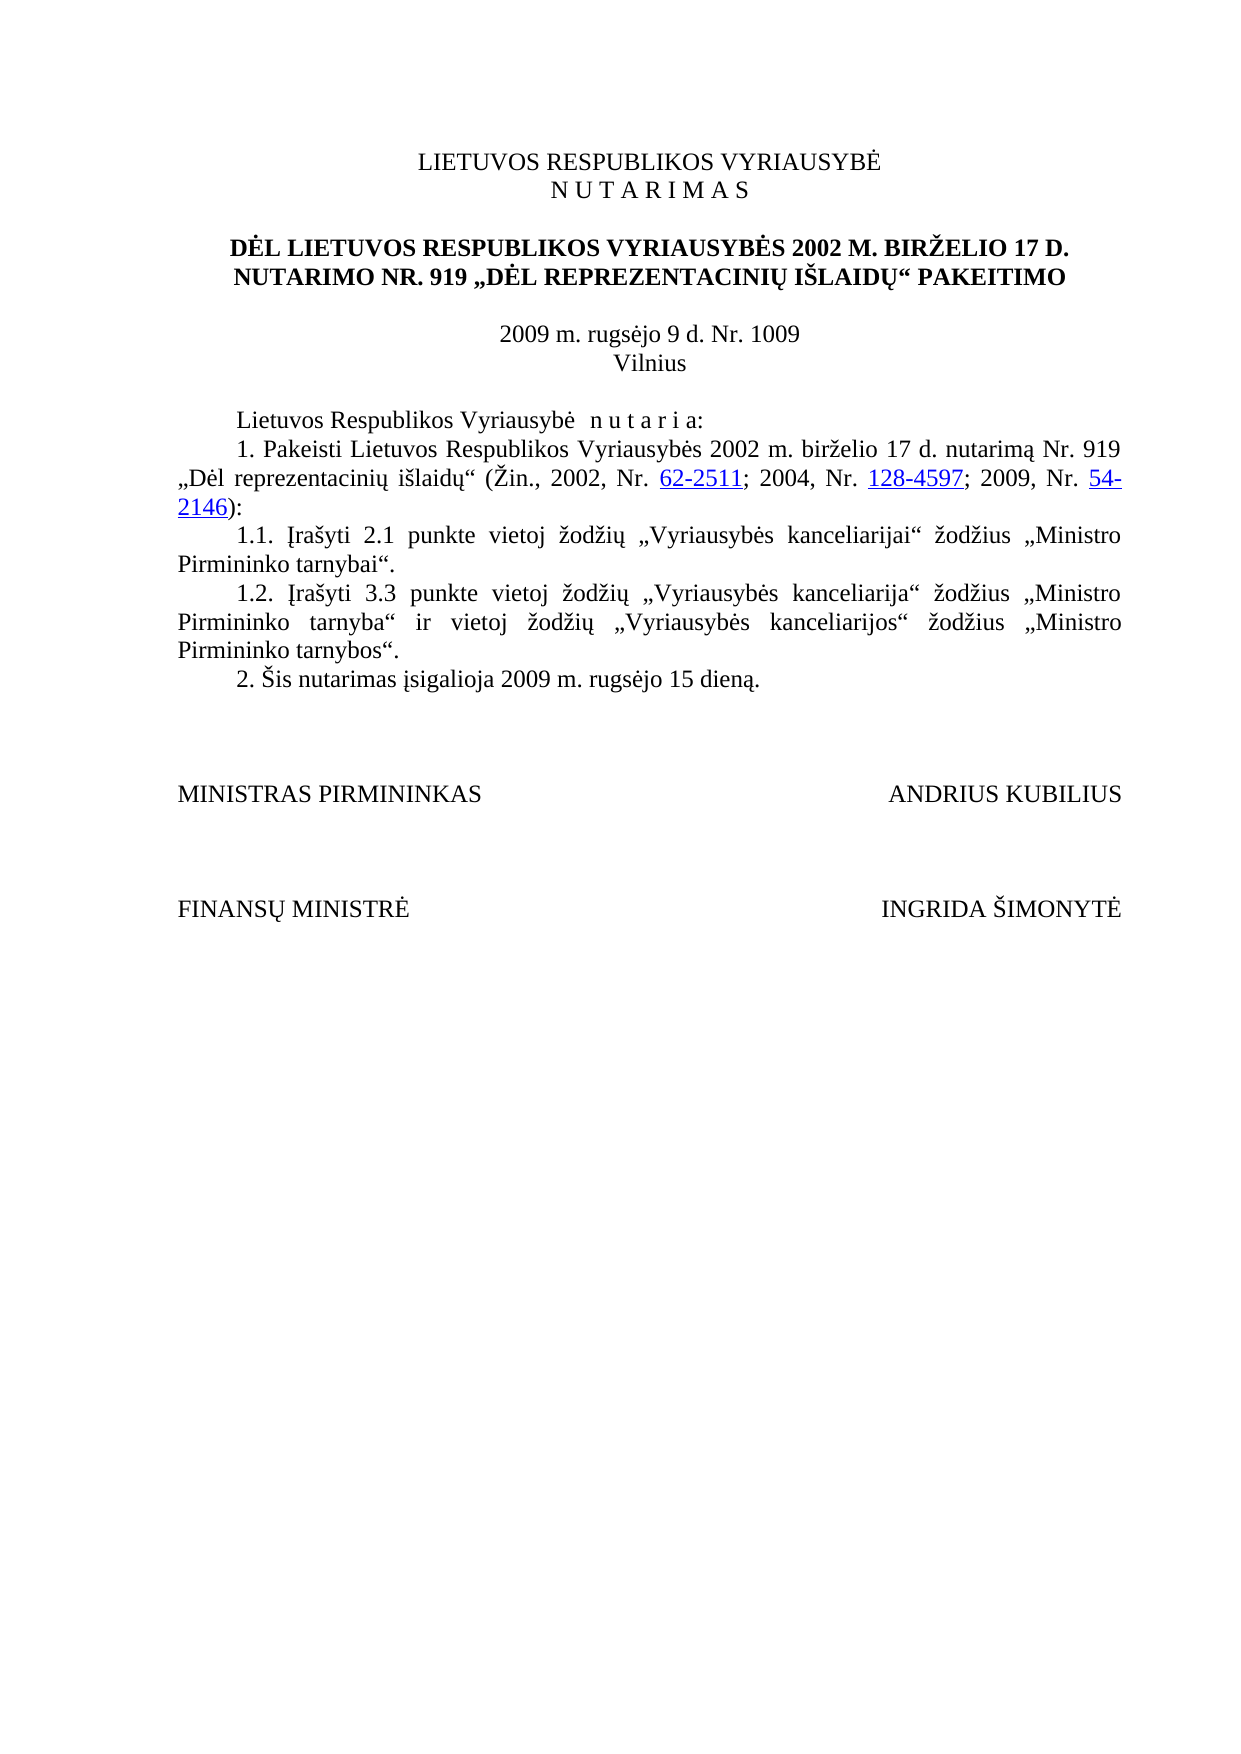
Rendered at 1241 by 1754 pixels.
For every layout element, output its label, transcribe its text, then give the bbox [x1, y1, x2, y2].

text 2009 m. rugsėjo 9 d. Nr. 1009 [177, 319, 1122, 348]
text Lietuvos Respublikos Vyriausybė [177, 147, 1122, 176]
text 1.1. Įrašyti 2.1 punkte vietoj žodžių „Vyriausybės kanceliarijai“ žodžius „Ministro Pirmininko tarnybai“. [177, 521, 1122, 578]
text MINISTRAS PIRMININKAS ANDRIUS KUBILIUS [177, 779, 1122, 808]
text FINANSŲ MINISTRĖ INGRIDA ŠIMONYTĖ [177, 894, 1122, 923]
text 1.2. Įrašyti 3.3 punkte vietoj žodžių „Vyriausybės kanceliarija“ žodžius „Ministro Pirmininko tarnyba“ ir vietoj žodžių „Vyriausybės kanceliarijos“ žodžius „Ministro Pirmininko tarnybos“. [177, 578, 1122, 664]
text 1. Pakeisti Lietuvos Respublikos Vyriausybės 2002 m. birželio 17 d. nutarimą Nr. 919 „Dėl reprezentacinių išlaidų“ (Žin., 2002, Nr. 62-2511; 2004, Nr. 128-4597; 2009, Nr. 54-2146): [177, 434, 1122, 521]
text Vilnius [177, 348, 1122, 377]
text 2. Šis nutarimas įsigalioja 2009 m. rugsėjo 15 dieną. [177, 664, 1122, 693]
text DĖL LIETUVOS RESPUBLIKOS VYRIAUSYBĖS 2002 M. BIRŽELIO 17 D. NUTARIMO NR. 919 „DĖL REPREZENTACINIŲ IŠLAIDŲ“ PAKEITIMO [177, 233, 1122, 291]
text NUTARIMAS [177, 176, 1122, 204]
text Lietuvos Respublikos Vyriausybė nutaria: [177, 406, 1122, 434]
